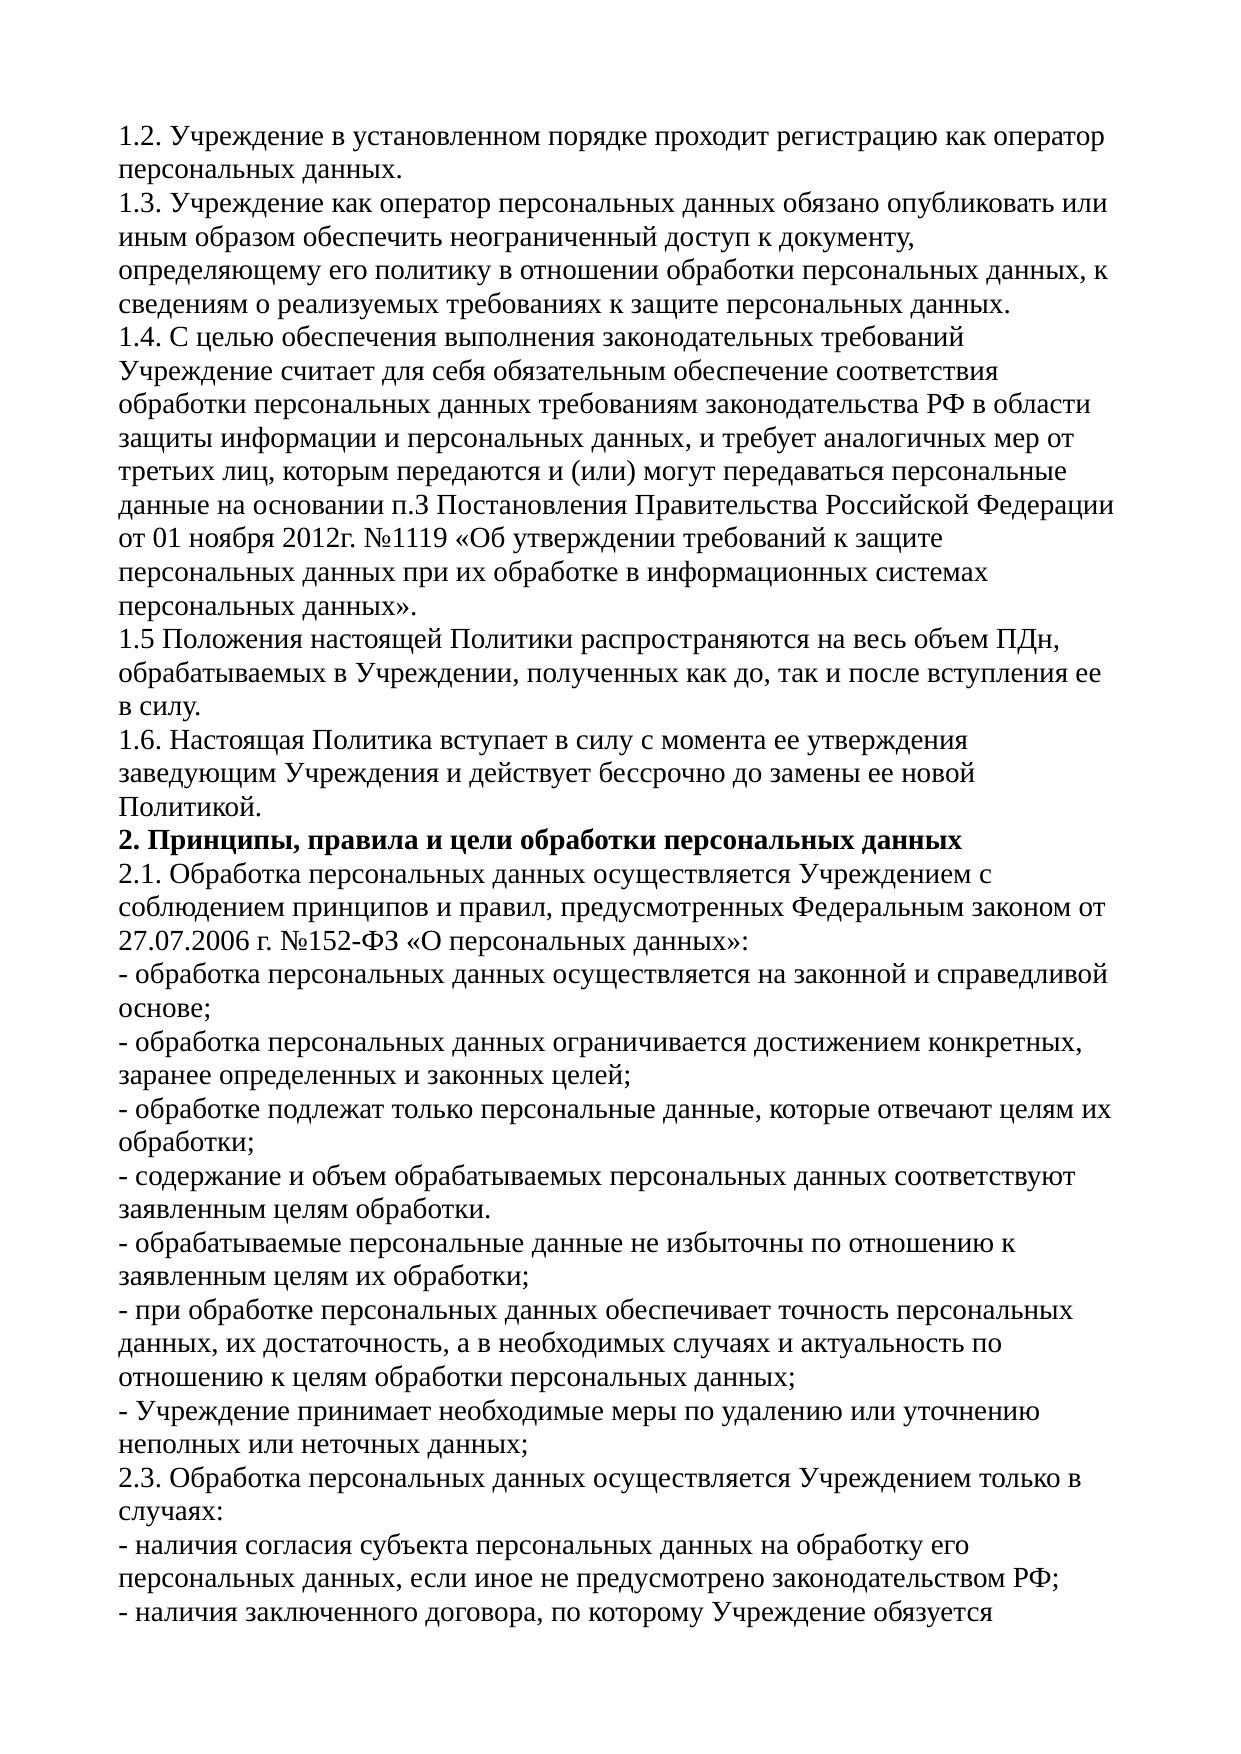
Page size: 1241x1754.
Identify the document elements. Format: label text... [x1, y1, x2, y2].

text 1.4. С целью обеспечения выполнения законодательных требований Учреждение считает для себя обязательным обеспечение соответствия обработки персональных данных требованиям законодательства РФ в области защиты информации и персональных данных, и требует аналогичных мер от третьих лиц, которым передаются и (или) могут передаваться персональные данные на основании п.З Постановления Правительства Российской Федерации от 01 ноября 2012г. №1119 «Об утверждении требований к защите персональных данных при их обработке в информационных системах персональных данных». [118, 319, 1122, 621]
text - обработке подлежат только персональные данные, которые отвечают целям их обработки; [118, 1091, 1122, 1158]
text - обработка персональных данных осуществляется на законной и справедливой основе; [118, 957, 1122, 1024]
text 2. Принципы, правила и цели обработки персональных данных [118, 822, 1122, 856]
text - обработка персональных данных ограничивается достижением конкретных, заранее определенных и законных целей; [118, 1024, 1122, 1091]
text - наличия заключенного договора, по которому Учреждение обязуется [118, 1594, 1122, 1627]
text - наличия согласия субъекта персональных данных на обработку его персональных данных, если иное не предусмотрено законодательством РФ; [118, 1527, 1122, 1594]
text 1.2. Учреждение в установленном порядке проходит регистрацию как оператор персональных данных. [118, 118, 1122, 185]
text 1.6. Настоящая Политика вступает в силу с момента ее утверждения заведующим Учреждения и действует бессрочно до замены ее новой Политикой. [118, 722, 1122, 822]
text - при обработке персональных данных обеспечивает точность персональных данных, их достаточность, а в необходимых случаях и актуальность по отношению к целям обработки персональных данных; [118, 1292, 1122, 1393]
text 1.5 Положения настоящей Политики распространяются на весь объем ПДн, обрабатываемых в Учреждении, полученных как до, так и после вступления ее в силу. [118, 621, 1122, 722]
text - Учреждение принимает необходимые меры по удалению или уточнению неполных или неточных данных; [118, 1393, 1122, 1460]
text 2.3. Обработка персональных данных осуществляется Учреждением только в случаях: [118, 1460, 1122, 1527]
text 1.3. Учреждение как оператор персональных данных обязано опубликовать или иным образом обеспечить неограниченный доступ к документу, определяющему его политику в отношении обработки персональных данных, к сведениям о реализуемых требованиях к защите персональных данных. [118, 185, 1122, 319]
text - обрабатываемые персональные данные не избыточны по отношению к заявленным целям их обработки; [118, 1225, 1122, 1292]
text - содержание и объем обрабатываемых персональных данных соответствуют заявленным целям обработки. [118, 1158, 1122, 1225]
text 2.1. Обработка персональных данных осуществляется Учреждением с соблюдением принципов и правил, предусмотренных Федеральным законом от 27.07.2006 г. №152-ФЗ «О персональных данных»: [118, 856, 1122, 957]
